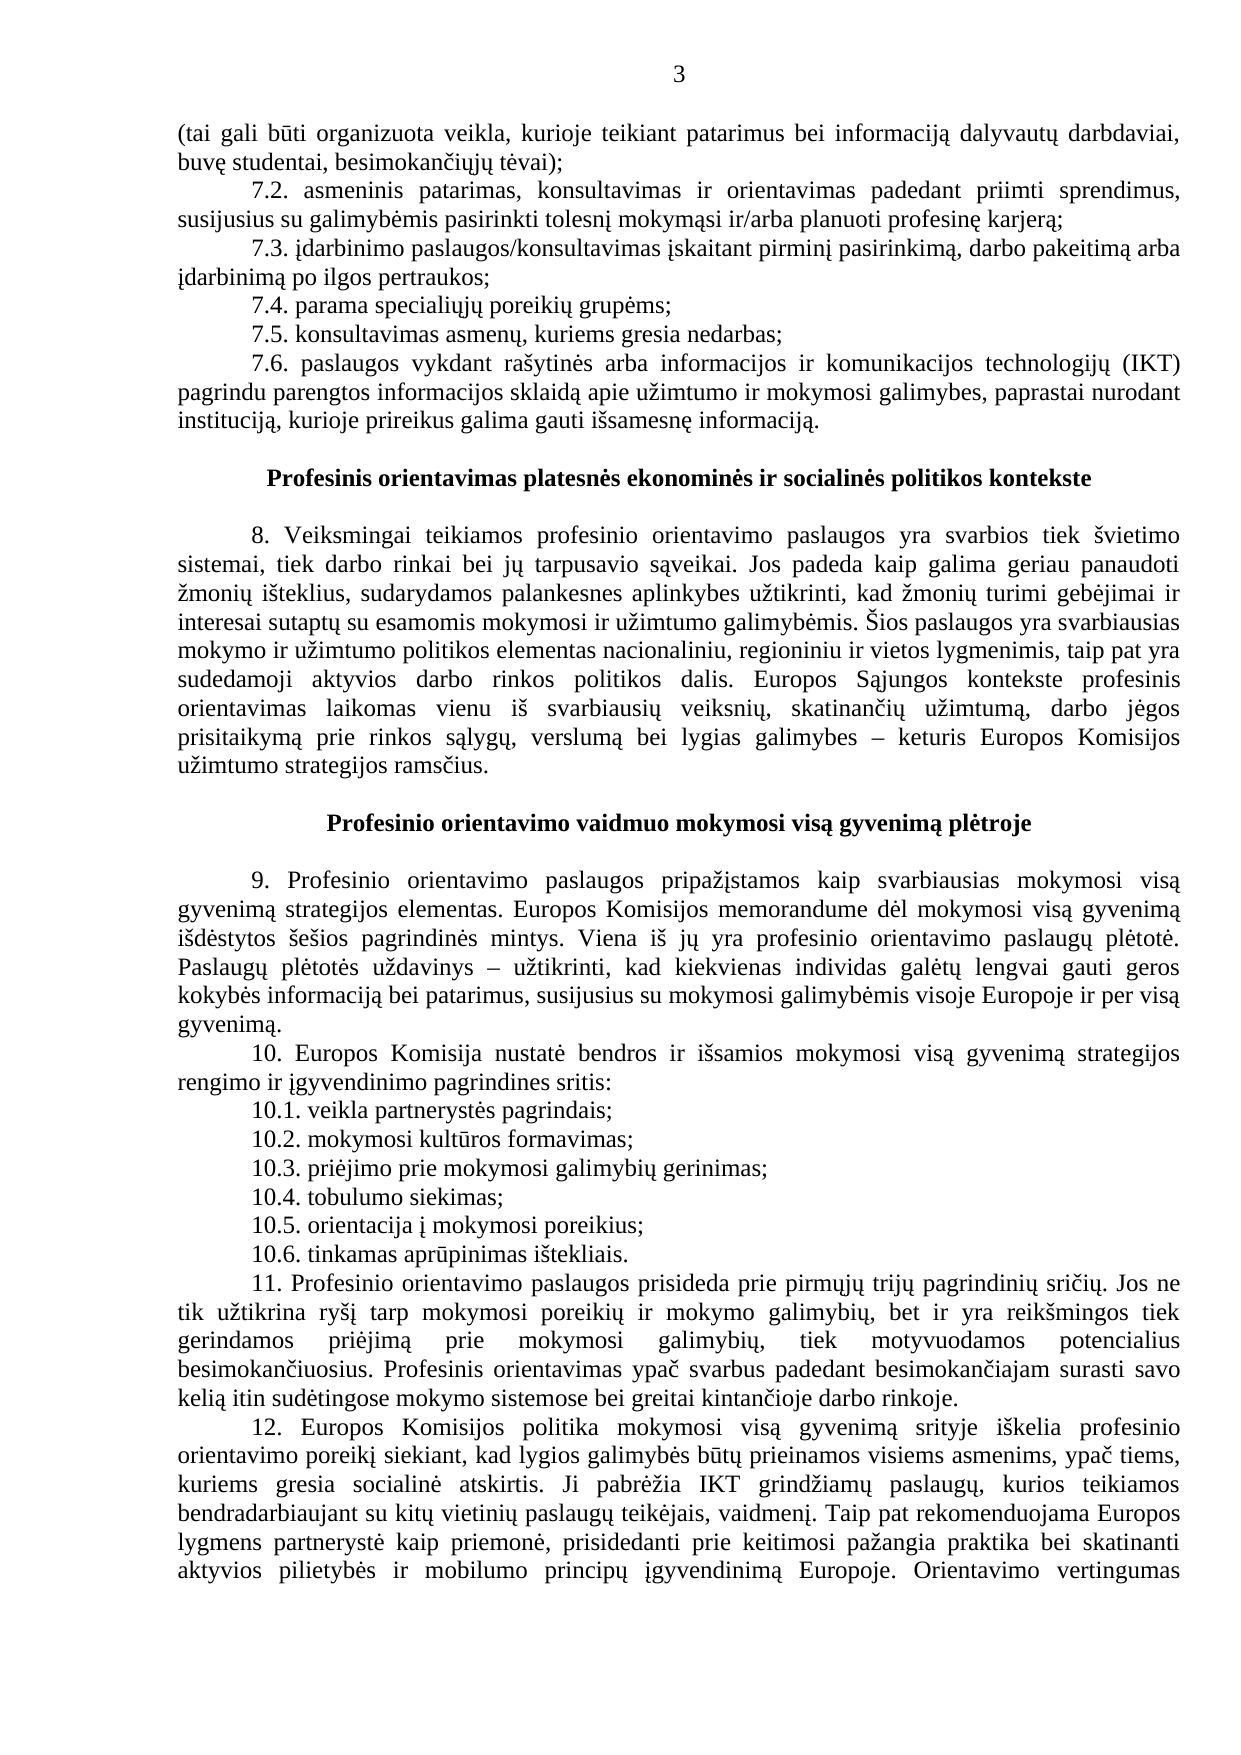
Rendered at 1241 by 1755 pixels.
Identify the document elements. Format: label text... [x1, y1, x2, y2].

text 11. Profesinio orientavimo paslaugos prisideda prie pirmųjų trijų pagrindinių sričių. Jos ne tik užtikrina ryšį tarp mokymosi poreikių ir mokymo galimybių, bet ir yra reikšmingos tiek gerindamos priėjimą prie mokymosi galimybių, tiek motyvuodamos potencialius besimokančiuosius. Profesinis orientavimas ypač svarbus padedant besimokančiajam surasti savo kelią itin sudėtingose mokymo sistemose bei greitai kintančioje darbo rinkoje. [177, 1268, 1181, 1412]
text 10.4. tobulumo siekimas; [177, 1182, 1181, 1211]
text 10.3. priėjimo prie mokymosi galimybių gerinimas; [177, 1153, 1181, 1182]
text 10.6. tinkamas aprūpinimas ištekliais. [177, 1239, 1181, 1268]
text (tai gali būti organizuota veikla, kurioje teikiant patarimus bei informaciją dalyvautų darbdaviai, buvę studentai, besimokančiųjų tėvai); [177, 118, 1181, 176]
text 10.5. orientacija į mokymosi poreikius; [177, 1211, 1181, 1239]
text Profesinio orientavimo vaidmuo mokymosi visą gyvenimą plėtroje [177, 808, 1181, 837]
text 7.4. parama specialiųjų poreikių grupėms; [177, 291, 1181, 319]
text Profesinis orientavimas platesnės ekonominės ir socialinės politikos kontekste [177, 463, 1181, 492]
text 10.1. veikla partnerystės pagrindais; [177, 1096, 1181, 1124]
text 7.6. paslaugos vykdant rašytinės arba informacijos ir komunikacijos technologijų (IKT) pagrindu parengtos informacijos sklaidą apie užimtumo ir mokymosi galimybes, paprastai nurodant instituciją, kurioje prireikus galima gauti išsamesnę informaciją. [177, 348, 1181, 434]
text 7.5. konsultavimas asmenų, kuriems gresia nedarbas; [177, 319, 1181, 348]
text 8. Veiksmingai teikiamos profesinio orientavimo paslaugos yra svarbios tiek švietimo sistemai, tiek darbo rinkai bei jų tarpusavio sąveikai. Jos padeda kaip galima geriau panaudoti žmonių išteklius, sudarydamos palankesnes aplinkybes užtikrinti, kad žmonių turimi gebėjimai ir interesai sutaptų su esamomis mokymosi ir užimtumo galimybėmis. Šios paslaugos yra svarbiausias mokymo ir užimtumo politikos elementas nacionaliniu, regioniniu ir vietos lygmenimis, taip pat yra sudedamoji aktyvios darbo rinkos politikos dalis. Europos Sąjungos kontekste profesinis orientavimas laikomas vienu iš svarbiausių veiksnių, skatinančių užimtumą, darbo jėgos prisitaikymą prie rinkos sąlygų, verslumą bei lygias galimybes – keturis Europos Komisijos užimtumo strategijos ramsčius. [177, 521, 1181, 779]
text 9. Profesinio orientavimo paslaugos pripažįstamos kaip svarbiausias mokymosi visą gyvenimą strategijos elementas. Europos Komisijos memorandume dėl mokymosi visą gyvenimą išdėstytos šešios pagrindinės mintys. Viena iš jų yra profesinio orientavimo paslaugų plėtotė. Paslaugų plėtotės uždavinys – užtikrinti, kad kiekvienas individas galėtų lengvai gauti geros kokybės informaciją bei patarimus, susijusius su mokymosi galimybėmis visoje Europoje ir per visą gyvenimą. [177, 866, 1181, 1038]
text 12. Europos Komisijos politika mokymosi visą gyvenimą srityje iškelia profesinio orientavimo poreikį siekiant, kad lygios galimybės būtų prieinamos visiems asmenims, ypač tiems, kuriems gresia socialinė atskirtis. Ji pabrėžia IKT grindžiamų paslaugų, kurios teikiamos bendradarbiaujant su kitų vietinių paslaugų teikėjais, vaidmenį. Taip pat rekomenduojama Europos lygmens partnerystė kaip priemonė, prisidedanti prie keitimosi pažangia praktika bei skatinanti aktyvios pilietybės ir mobilumo principų įgyvendinimą Europoje. Orientavimo vertingumas [177, 1412, 1181, 1584]
text 10.2. mokymosi kultūros formavimas; [177, 1124, 1181, 1153]
text 7.3. įdarbinimo paslaugos/konsultavimas įskaitant pirminį pasirinkimą, darbo pakeitimą arba įdarbinimą po ilgos pertraukos; [177, 233, 1181, 291]
text 10. Europos Komisija nustatė bendros ir išsamios mokymosi visą gyvenimą strategijos rengimo ir įgyvendinimo pagrindines sritis: [177, 1038, 1181, 1096]
text 7.2. asmeninis patarimas, konsultavimas ir orientavimas padedant priimti sprendimus, susijusius su galimybėmis pasirinkti tolesnį mokymąsi ir/arba planuoti profesinę karjerą; [177, 176, 1181, 233]
